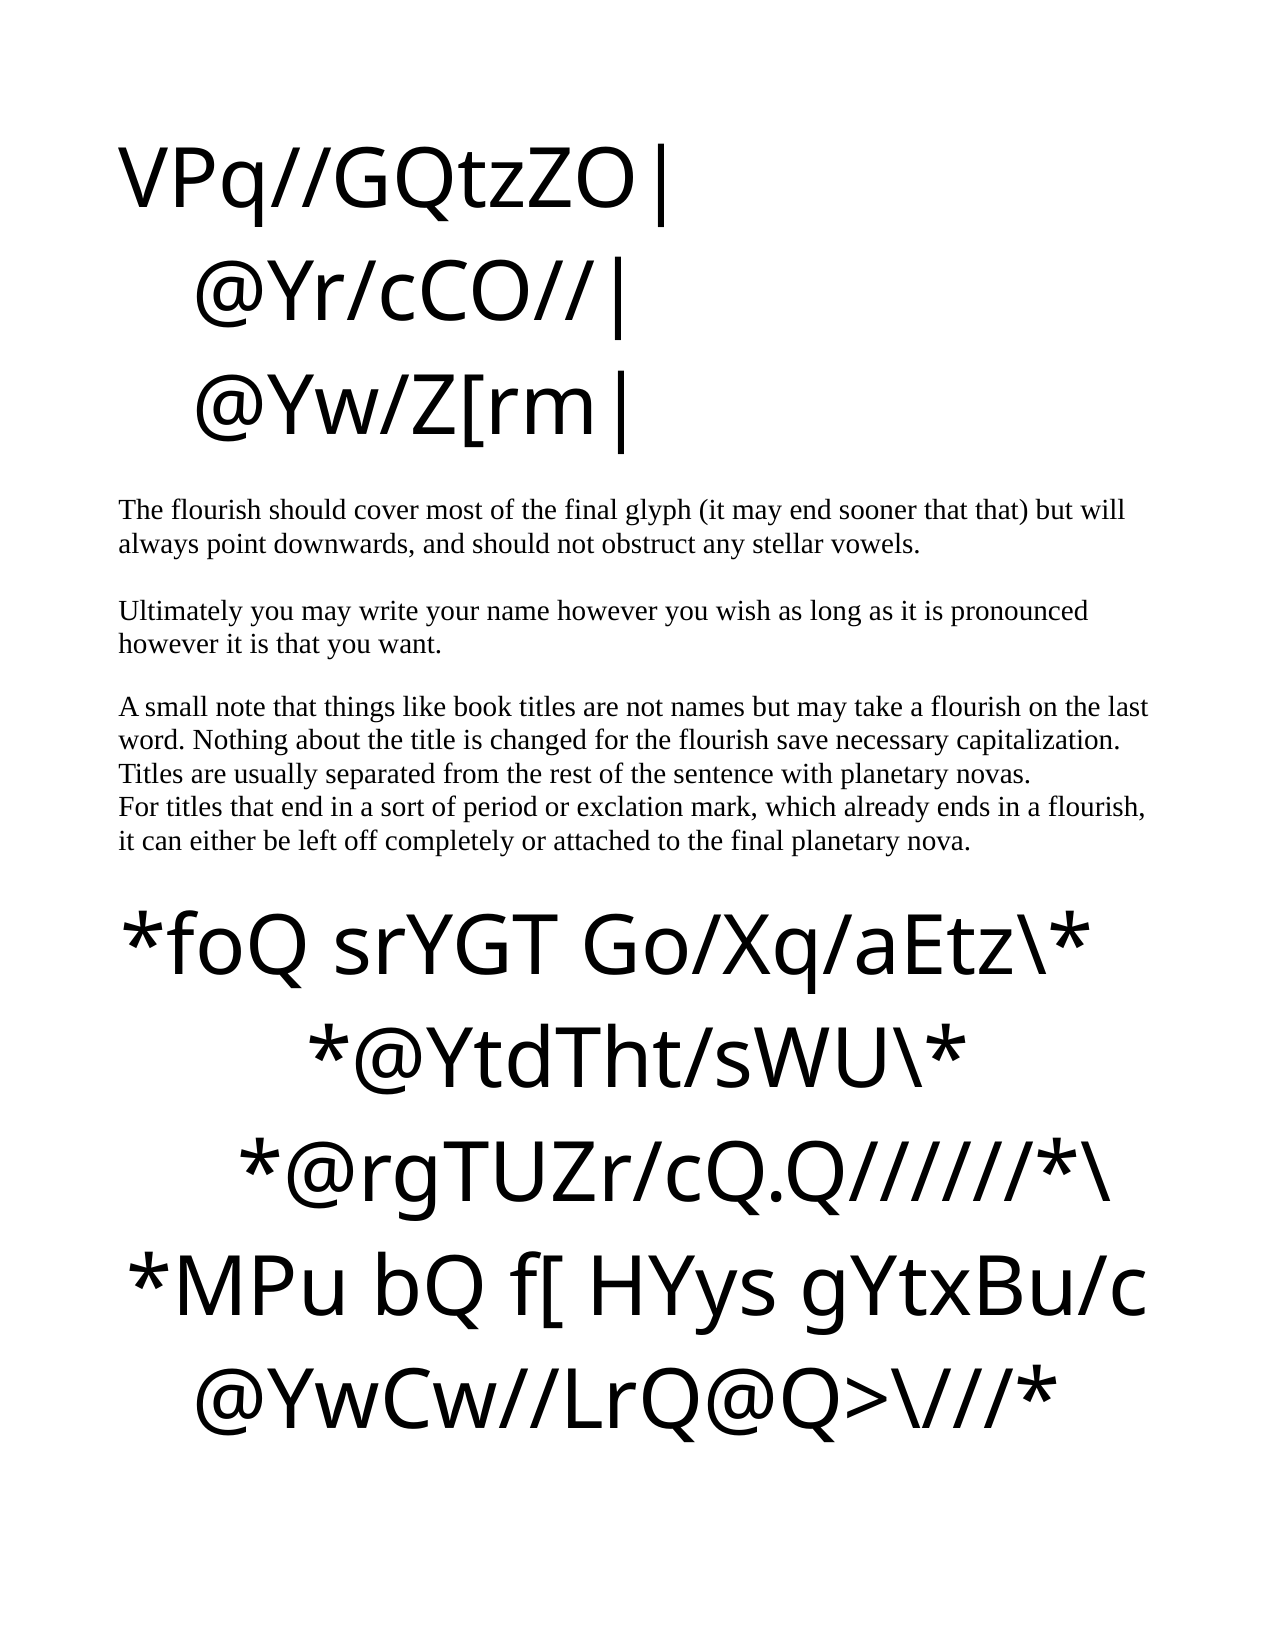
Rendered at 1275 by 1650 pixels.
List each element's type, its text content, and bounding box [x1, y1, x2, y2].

text Ultimately you may write your name however you wish as long as it is pronounced however it is that you want. [118, 593, 1157, 660]
text *foQ srYGT Go/Xq/aEtz\* *@YtdTht/sWU\* *@rgTUZr/cQ.Q//////*\ [118, 885, 1157, 1226]
text The flourish should cover most of the final glyph (it may end sooner that that) but will always point downwards, and should not obstruct any stellar vowels. [118, 492, 1157, 559]
text A small note that things like book titles are not names but may take a flourish on the last word. Nothing about the title is changed for the flourish save necessary capitalization. Titles are usually separated from the rest of the sentence with planetary novas. [118, 689, 1157, 789]
text For titles that end in a sort of period or exclation mark, which already ends in a flourish, it can either be left off completely or attached to the final planetary nova. [118, 789, 1157, 856]
text VPq//GQtzZO| @Yr/cCO//| @Yw/Z[rm| [118, 118, 1157, 459]
text *MPu bQ f[ HYys gYtxBu/c @YwCw//LrQ@Q>\///* [118, 1226, 1157, 1453]
